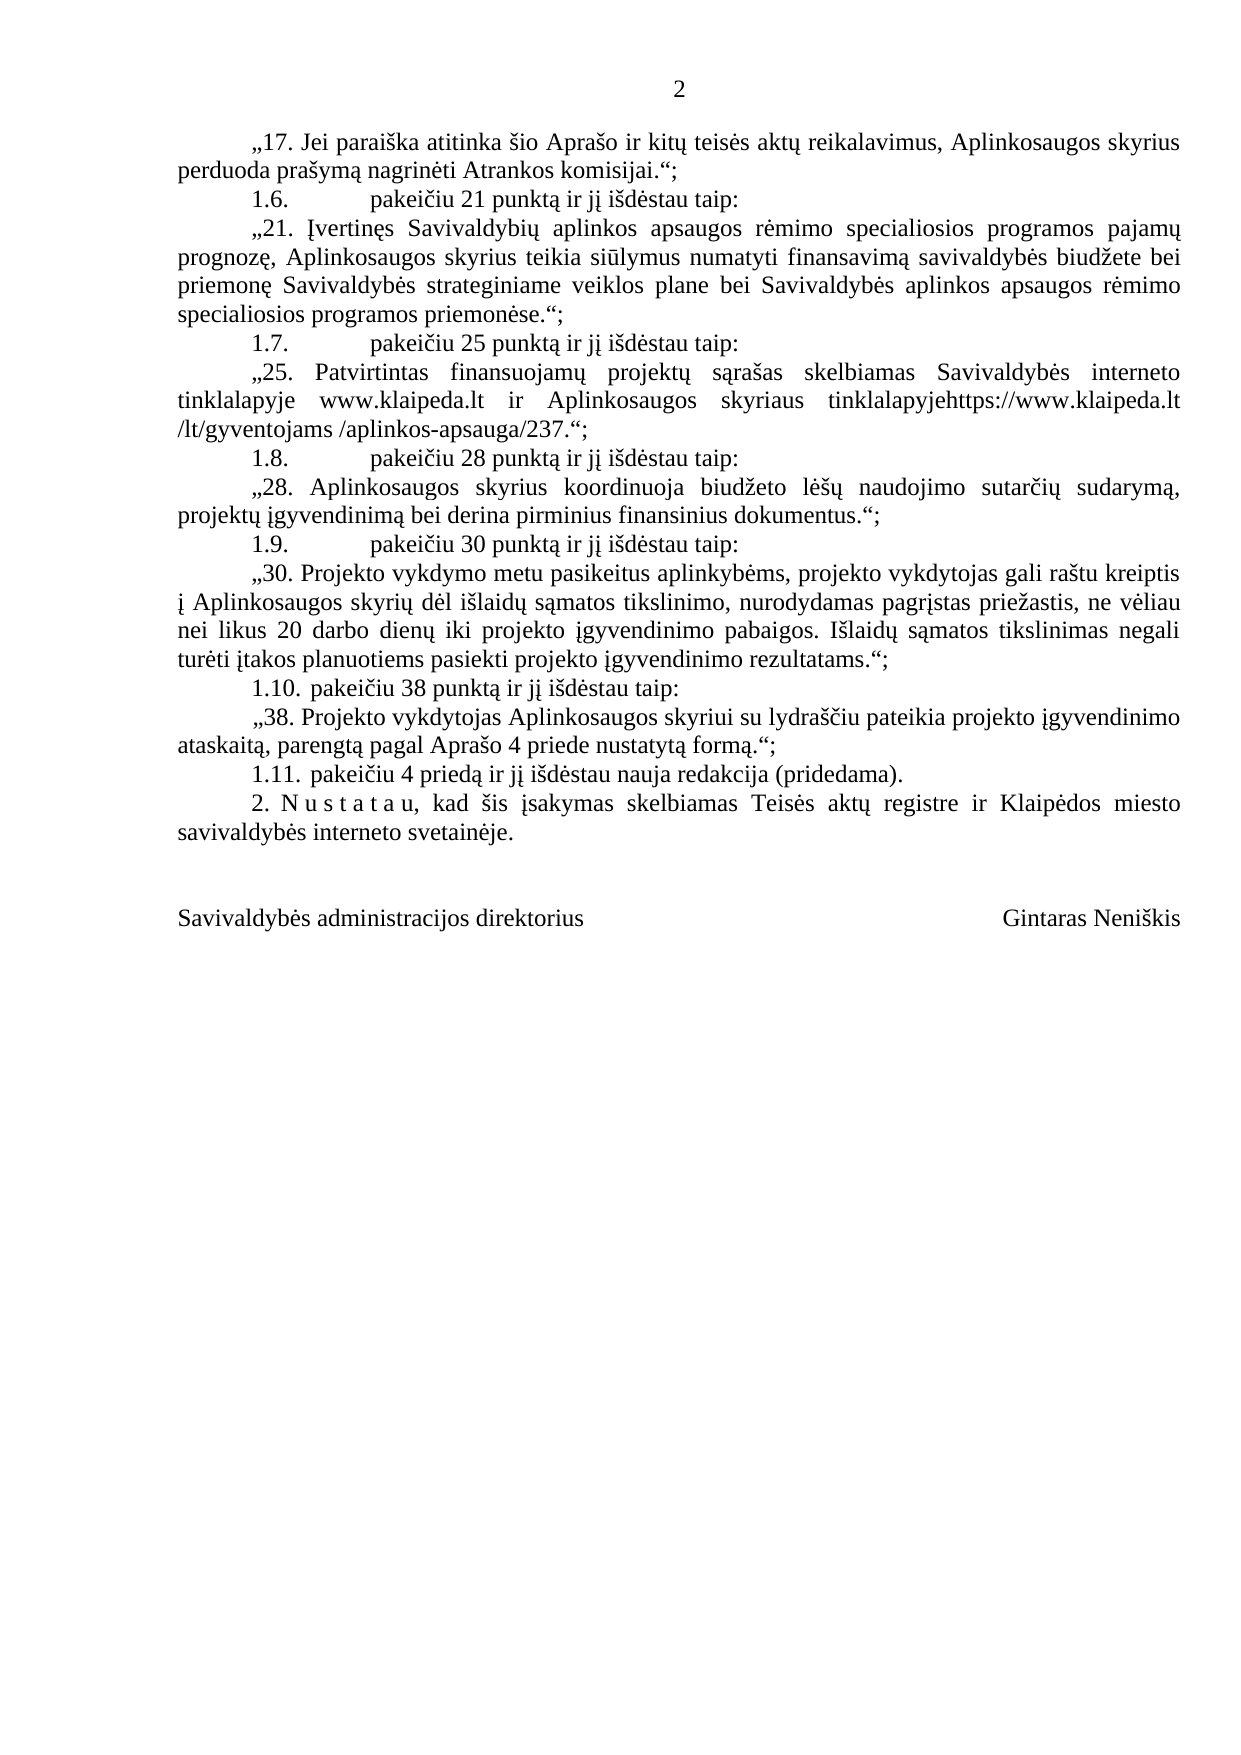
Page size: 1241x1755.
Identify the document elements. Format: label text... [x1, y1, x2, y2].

text 1.6. pakeičiu 21 punktą ir jį išdėstau taip: [251, 184, 1181, 213]
text 1.9. pakeičiu 30 punktą ir jį išdėstau taip: [251, 529, 1181, 558]
text „30. Projekto vykdymo metu pasikeitus aplinkybėms, projekto vykdytojas gali raštu kreiptis į Aplinkosaugos skyrių dėl išlaidų sąmatos tikslinimo, nurodydamas pagrįstas priežastis, ne vėliau nei likus 20 darbo dienų iki projekto įgyvendinimo pabaigos. Išlaidų sąmatos tikslinimas negali turėti įtakos planuotiems pasiekti projekto įgyvendinimo rezultatams.“; [177, 558, 1181, 673]
text 1.11. pakeičiu 4 priedą ir jį išdėstau nauja redakcija (pridedama). [251, 759, 1181, 788]
text „25. Patvirtintas finansuojamų projektų sąrašas skelbiamas Savivaldybės interneto tinklalapyje www.klaipeda.lt ir Aplinkosaugos skyriaus tinklalapyjehttps://www.klaipeda.lt /lt/gyventojams /aplinkos-apsauga/237.“; [177, 357, 1181, 443]
text 2. Nustatau, kad šis įsakymas skelbiamas Teisės aktų registre ir Klaipėdos miesto savivaldybės interneto svetainėje. [177, 788, 1181, 845]
text 1.8. pakeičiu 28 punktą ir jį išdėstau taip: [251, 443, 1181, 472]
text „28. Aplinkosaugos skyrius koordinuoja biudžeto lėšų naudojimo sutarčių sudarymą, projektų įgyvendinimą bei derina pirminius finansinius dokumentus.“; [177, 472, 1181, 529]
text „17. Jei paraiška atitinka šio Aprašo ir kitų teisės aktų reikalavimus, Aplinkosaugos skyrius perduoda prašymą nagrinėti Atrankos komisijai.“; [177, 127, 1181, 184]
text 1.10. pakeičiu 38 punktą ir jį išdėstau taip: [251, 673, 1181, 702]
text Savivaldybės administracijos direktorius Gintaras Neniškis [177, 903, 1181, 932]
text „38. Projekto vykdytojas Aplinkosaugos skyriui su lydraščiu pateikia projekto įgyvendinimo ataskaitą, parengtą pagal Aprašo 4 priede nustatytą formą.“; [177, 702, 1181, 759]
text 1.7. pakeičiu 25 punktą ir jį išdėstau taip: [251, 328, 1181, 357]
text „21. Įvertinęs Savivaldybių aplinkos apsaugos rėmimo specialiosios programos pajamų prognozę, Aplinkosaugos skyrius teikia siūlymus numatyti finansavimą savivaldybės biudžete bei priemonę Savivaldybės strateginiame veiklos plane bei Savivaldybės aplinkos apsaugos rėmimo specialiosios programos priemonėse.“; [177, 213, 1181, 328]
